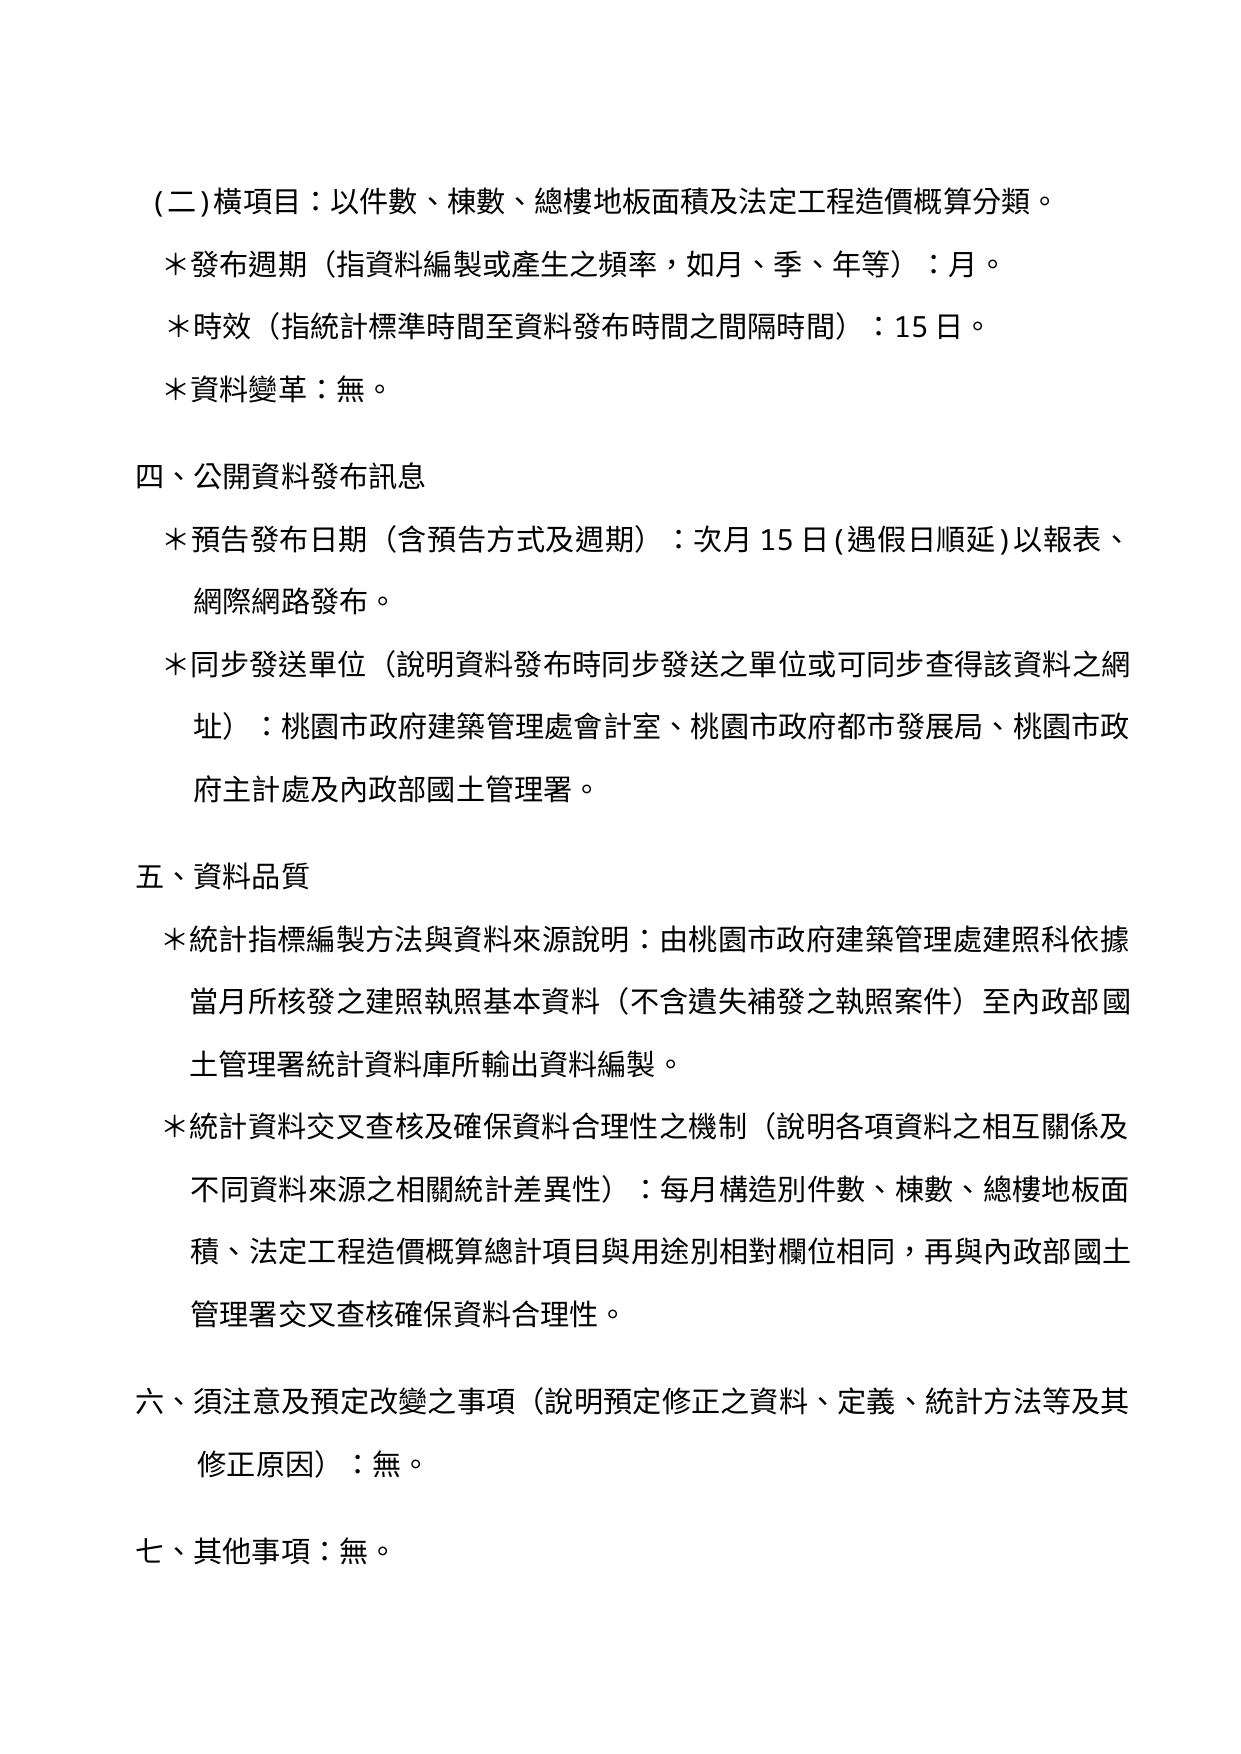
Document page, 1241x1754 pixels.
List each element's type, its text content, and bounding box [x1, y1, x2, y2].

table_header 統計資料背景說明 資料種類：營造業及建築統計 資料項目：桃園市核發建築物建造執照統計─按構造別分 一、發布及編製機關單位 ＊發布機關、單位：桃園市政府建築管理處會計室 ＊編製單位：桃園市政府建築管理處建照科 ＊聯絡電話：(03)3322101#5784 ＊傳真：(03)3322963 ＊電子信箱：10027802@mail.tycg.gov.tw 二、發布形式 口頭： （ ）記者會或說明會 書面： （ ）新聞稿 （）報表 （ ）書刊，刊名： ＊電子媒體： （ ）線上書刊及資料庫，網址： （ ）磁片 （ ）光碟片 （v ）其他 Open Document File (odf)、Portable Document Format (pdf) 或Excel檔案。 三、資料範圍、週期及時效 ＊統計地區範圍及對象：凡桃園市政府核發之建造執照，均為統計對象。 ＊統計標準時間：以每月1日至月底之事實為準。 ＊統計項目定義： (一)磚構造：以人造磚塊石為材料採取疊砌之方式，藉以水泥膠黏(或石灰黏 土)而成之構造方式。 (二)木構造：以木材為主要構材做成框式構架之建築物構造方法。 (三)鋼構造：利用鋼鐵優良之勁度(抗拉耐壓)及延展性，發展為主要構材之建築物構造方法。 (四)混凝土(含鋼筋混凝土)構造：利用鋼筋、混凝土組成結構鋼筋混凝土建造之建築物，是現代最普遍的構造方式。 (五)鋼骨鋼筋混凝土構造：構造主體以鋼骨為主構材，其外圍再輔以鋼筋混凝土而形成鋼骨鋼筋混凝土之構造方式。 (六)冷軋型鋼構造：以冷軋型鋼構材建造建築結構之構造方式。 (七)其他：非屬上述6類之建築結構。 (八)件數：係指當月核發之建築物建造執照件數。 (九)棟數：係指建築物地面層以一單獨或共同出入口及以無開口之防火牆及防火樓板所區劃分開者。 (十)總樓地板面積：係指建築物各層包括地下層、屋頂突出物及夾層等樓地板面積。 (十一)工程造價：依各建築機關訂定之建築物造價計算之。 ＊統計單位：件、棟、平方公尺、仟元。 ＊統計分類： (一)縱項目：項目別、依建築技術規則／建築構造編之規定，建築物主要構造分磚構造、木構造、鋼構造、混凝土(含鋼筋混凝土)構造、鋼骨鋼筋混凝土構造、冷軋型鋼構造及其他等分類。 (二)橫項目：以件數、棟數、總樓地板面積及法定工程造價概算分類。 ＊發布週期（指資料編製或產生之頻率，如月、季、年等）：月。 ＊時效（指統計標準時間至資料發布時間之間隔時間）：15日。 ＊資料變革：無。 四、公開資料發布訊息 ＊預告發布日期（含預告方式及週期）：次月15日(遇假日順延)以報表、網際網路發布。 ＊同步發送單位（說明資料發布時同步發送之單位或可同步查得該資料之網址）：桃園市政府建築管理處會計室、桃園市政府都市發展局、桃園市政府主計處及內政部國土管理署。 五、資料品質 ＊統計指標編製方法與資料來源說明：由桃園市政府建築管理處建照科依據當月所核發之建照執照基本資料（不含遺失補發之執照案件）至內政部國土管理署統計資料庫所輸出資料編製。 ＊統計資料交叉查核及確保資料合理性之機制（說明各項資料之相互關係及不同資料來源之相關統計差異性）：每月構造別件數、棟數、總樓地板面積、法定工程造價概算總計項目與用途別相對欄位相同，再與內政部國土管理署交叉查核確保資料合理性。 六、須注意及預定改變之事項（說明預定修正之資料、定義、統計方法等及其修正原因）：無。 七、其他事項：無。 [124, 158, 1143, 1571]
